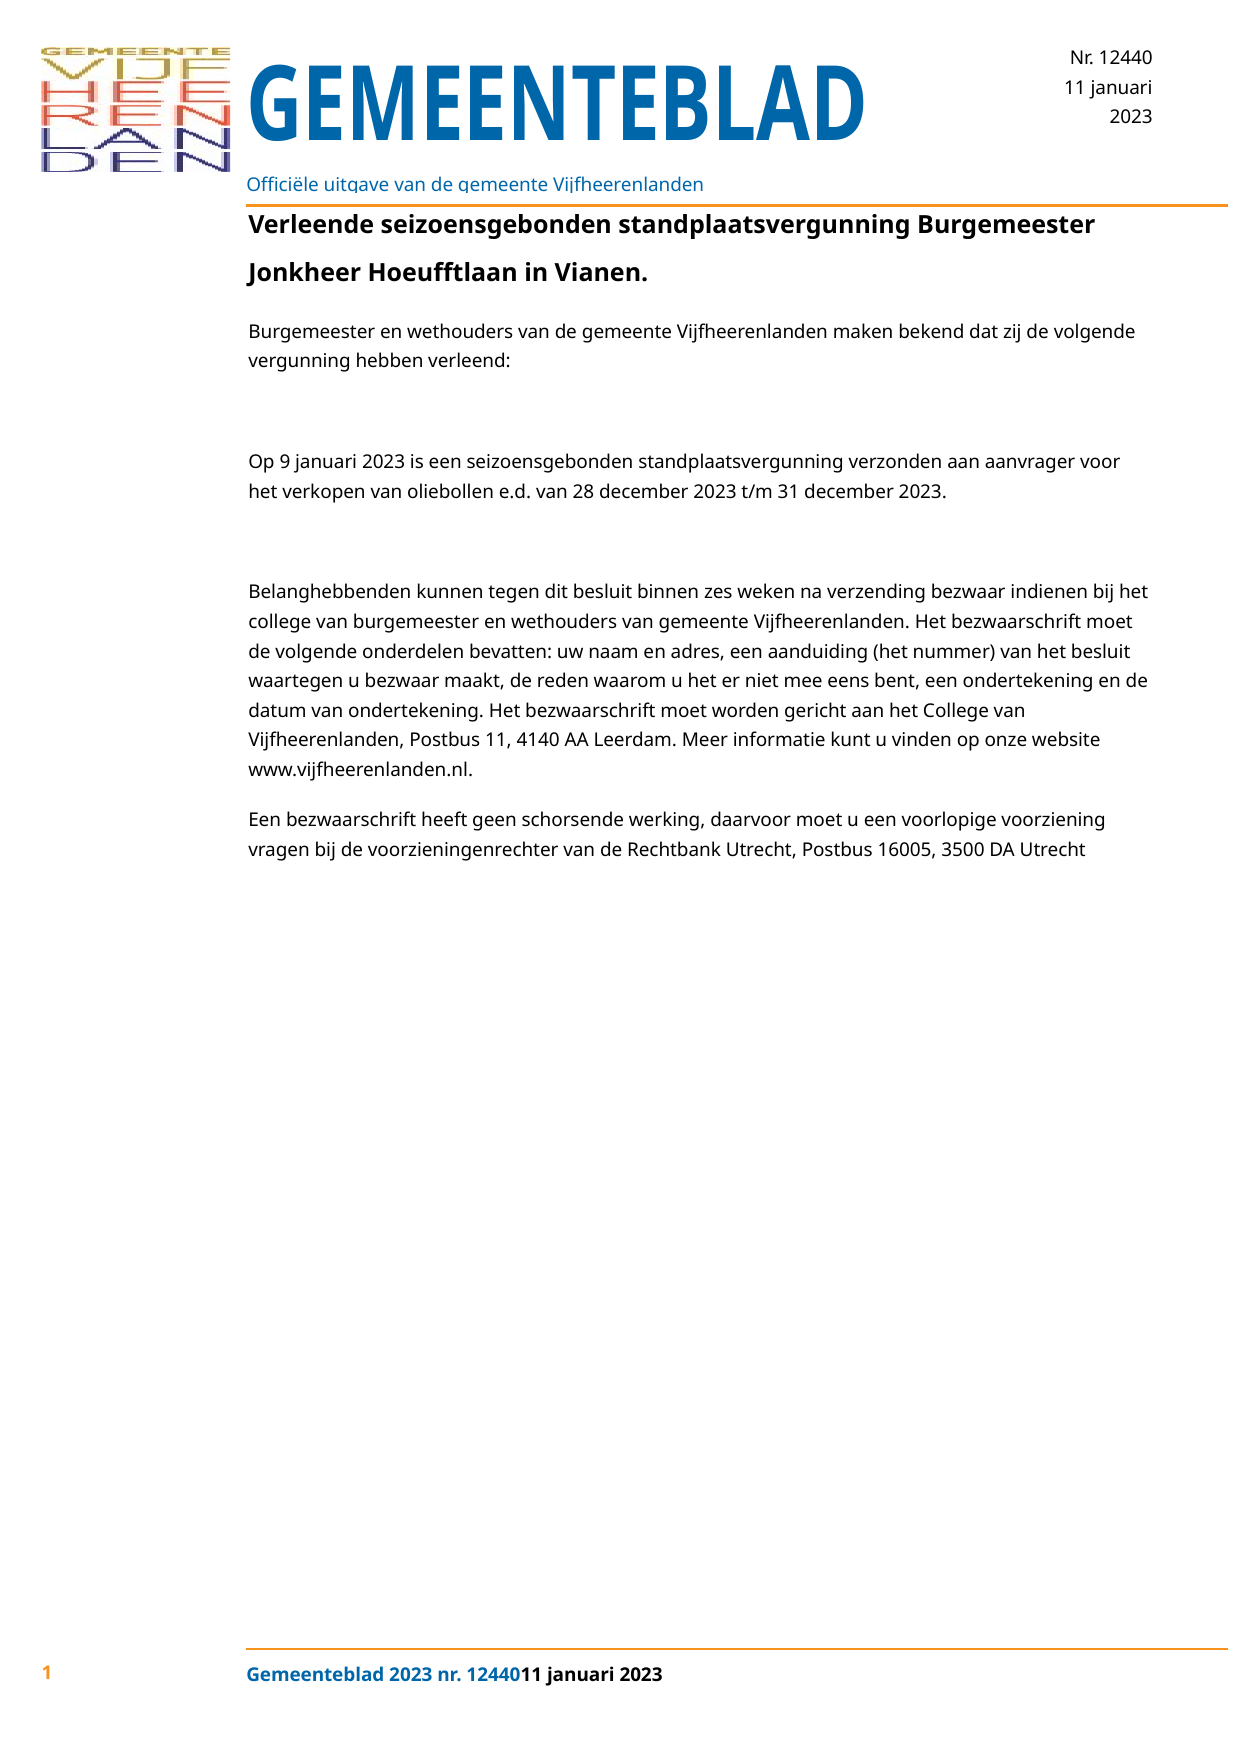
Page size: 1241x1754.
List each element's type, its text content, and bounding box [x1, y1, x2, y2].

text Belanghebbenden kunnen tegen dit besluit binnen zes weken na verzending bezwaar indienen bij het college van burgemeester en wethouders van gemeente Vijfheerenlanden. Het bezwaarschrift moet de volgende onderdelen bevatten: uw naam en adres, een aanduiding (het nummer) van het besluit waartegen u bezwaar maakt, de reden waarom u het er niet mee eens bent, een ondertekening en de datum van ondertekening. Het bezwaarschrift moet worden gericht aan het College van Vijfheerenlanden, Postbus 11, 4140 AA Leerdam. Meer informatie kunt u vinden op onze website www.vijfheerenlanden.nl. [248, 579, 1152, 782]
picture [41, 47, 231, 172]
text Een bezwaarschrift heeft geen schorsende werking, daarvoor moet u een voorlopige voorziening vragen bij de voorzieningenrechter van de Rechtbank Utrecht, Postbus 16005, 3500 DA Utrecht [248, 807, 1152, 862]
text Burgemeester en wethouders van de gemeente Vijfheerenlanden maken bekend dat zij de volgende vergunning hebben verleend: [248, 318, 1152, 373]
text Op 9 januari 2023 is een seizoensgebonden standplaatsvergunning verzonden aan aanvrager voor het verkopen van oliebollen e.d. van 28 december 2023 t/m 31 december 2023. [248, 448, 1152, 504]
text Verleende seizoensgebonden standplaatsvergunning Burgemeester Jonkheer Hoeufftlaan in Vianen. [248, 207, 1152, 288]
